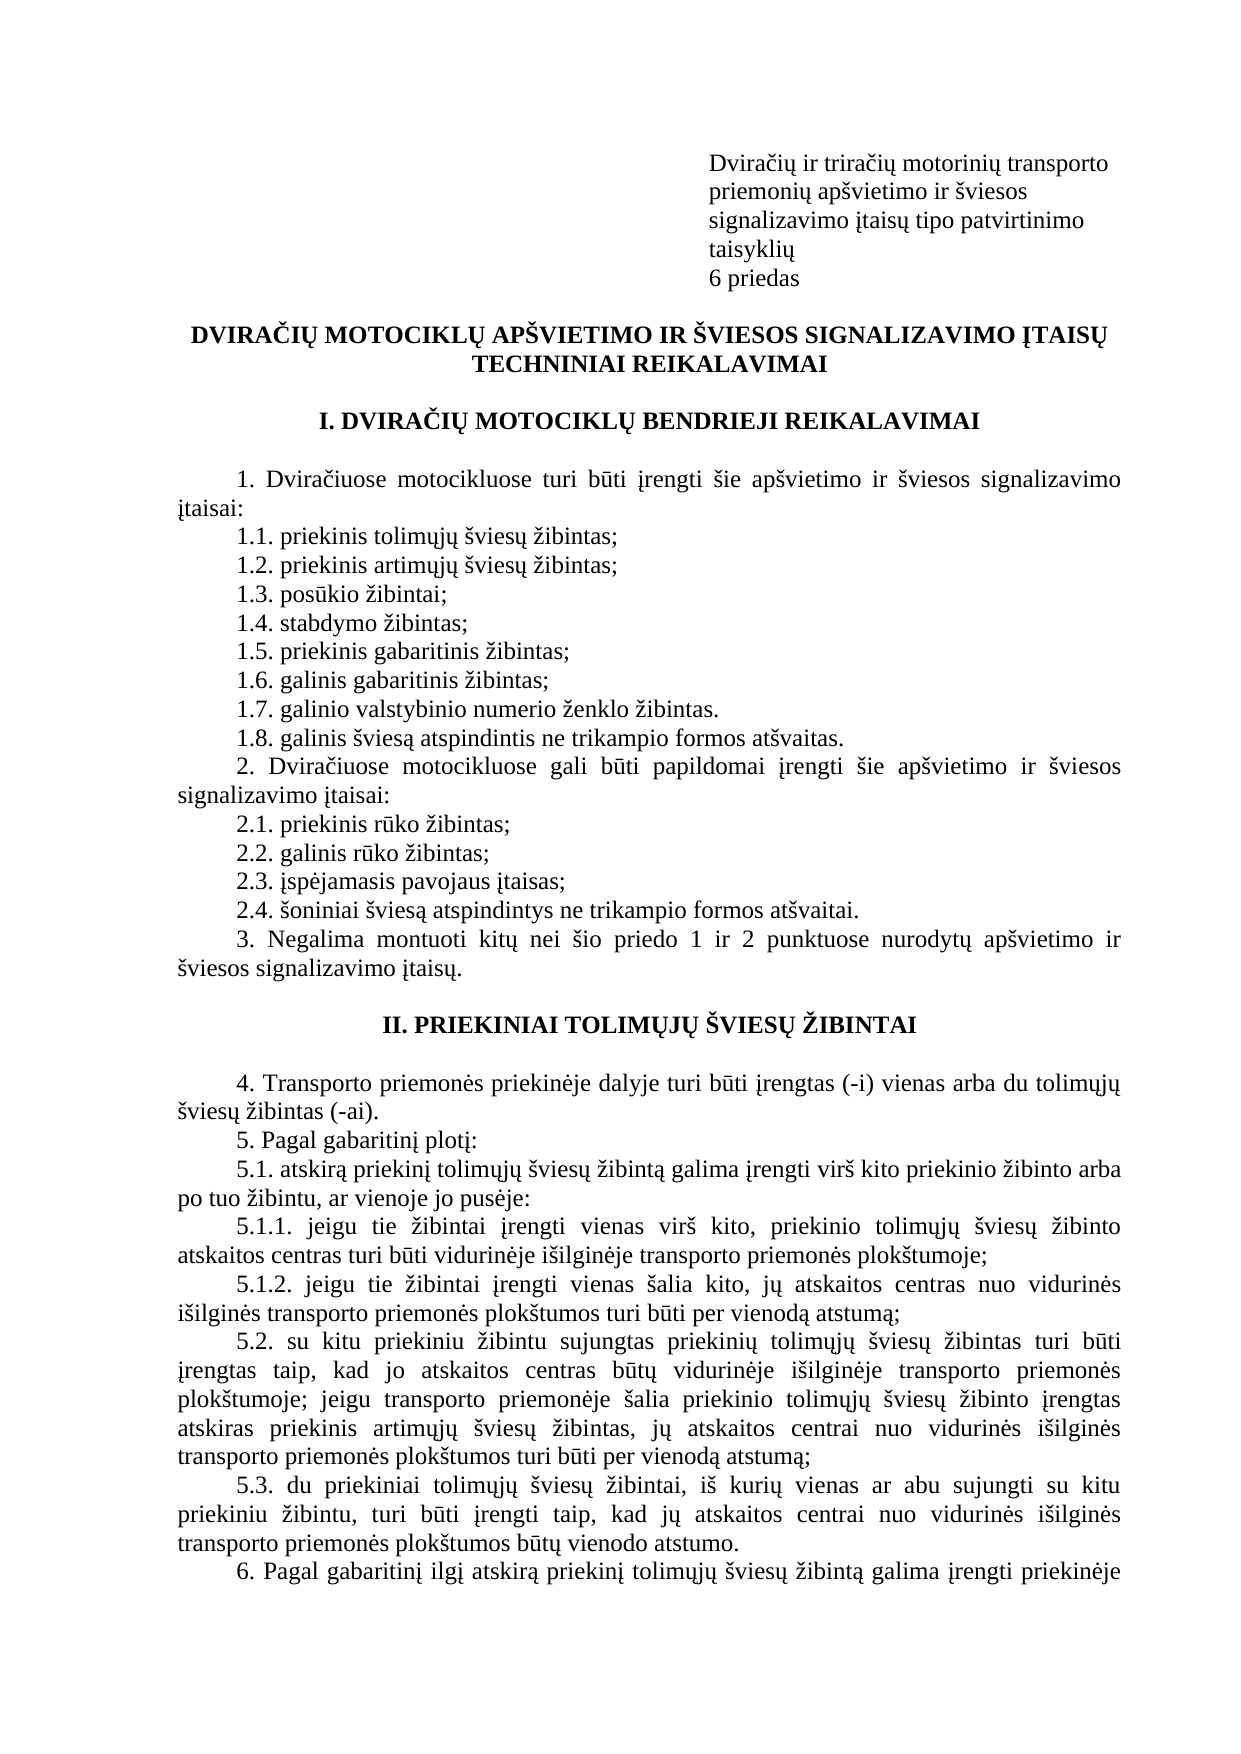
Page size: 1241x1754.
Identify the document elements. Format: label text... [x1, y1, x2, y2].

text DVIRAČIŲ MOTOCIKLŲ APŠVIETIMO IR ŠVIESOS SIGNALIZAVIMO ĮTAISŲ TECHNINIAI REIKALAVIMAI [177, 320, 1122, 378]
text 5. Pagal gabaritinį plotį: [177, 1125, 1122, 1154]
text 1.3. posūkio žibintai; [177, 579, 1122, 608]
text 1.6. galinis gabaritinis žibintas; [177, 665, 1122, 694]
text 1.8. galinis šviesą atspindintis ne trikampio formos atšvaitas. [177, 723, 1122, 751]
text 5.1.1. jeigu tie žibintai įrengti vienas virš kito, priekinio tolimųjų šviesų žibinto atskaitos centras turi būti vidurinėje išilginėje transporto priemonės plokštumoje; [177, 1211, 1122, 1269]
text 2.3. įspėjamasis pavojaus įtaisas; [177, 866, 1122, 895]
text signalizavimo įtaisų tipo patvirtinimo [177, 205, 1122, 234]
text 1.1. priekinis tolimųjų šviesų žibintas; [177, 521, 1122, 550]
text 5.1.2. jeigu tie žibintai įrengti vienas šalia kito, jų atskaitos centras nuo vidurinės išilginės transporto priemonės plokštumos turi būti per vienodą atstumą; [177, 1269, 1122, 1326]
text 6 priedas [177, 263, 1122, 291]
text 6. Pagal gabaritinį ilgį atskirą priekinį tolimųjų šviesų žibintą galima įrengti priekinėje [177, 1556, 1122, 1585]
text Dviračių ir triračių motorinių transporto [177, 148, 1122, 176]
text 5.3. du priekiniai tolimųjų šviesų žibintai, iš kurių vienas ar abu sujungti su kitu priekiniu žibintu, turi būti įrengti taip, kad jų atskaitos centrai nuo vidurinės išilginės transporto priemonės plokštumos būtų vienodo atstumo. [177, 1470, 1122, 1556]
text taisyklių [177, 234, 1122, 263]
text 2. Dviračiuose motocikluose gali būti papildomai įrengti šie apšvietimo ir šviesos signalizavimo įtaisai: [177, 751, 1122, 809]
text II. Priekiniai tolimųjų šviesų žibintai [177, 1010, 1122, 1039]
text 1.7. galinio valstybinio numerio ženklo žibintas. [177, 694, 1122, 723]
text 2.1. priekinis rūko žibintas; [177, 809, 1122, 838]
text priemonių apšvietimo ir šviesos [177, 176, 1122, 205]
text 2.2. galinis rūko žibintas; [177, 838, 1122, 866]
text 1.5. priekinis gabaritinis žibintas; [177, 636, 1122, 665]
text 5.2. su kitu priekiniu žibintu sujungtas priekinių tolimųjų šviesų žibintas turi būti įrengtas taip, kad jo atskaitos centras būtų vidurinėje išilginėje transporto priemonės plokštumoje; jeigu transporto priemonėje šalia priekinio tolimųjų šviesų žibinto įrengtas atskiras priekinis artimųjų šviesų žibintas, jų atskaitos centrai nuo vidurinės išilginės transporto priemonės plokštumos turi būti per vienodą atstumą; [177, 1326, 1122, 1470]
text 4. Transporto priemonės priekinėje dalyje turi būti įrengtas (-i) vienas arba du tolimųjų šviesų žibintas (-ai). [177, 1068, 1122, 1125]
text 5.1. atskirą priekinį tolimųjų šviesų žibintą galima įrengti virš kito priekinio žibinto arba po tuo žibintu, ar vienoje jo pusėje: [177, 1154, 1122, 1211]
text 1.2. priekinis artimųjų šviesų žibintas; [177, 550, 1122, 579]
text 1.4. stabdymo žibintas; [177, 608, 1122, 636]
text I. DVIRAČIŲ MOTOCIKLŲ BENDRIEJI REIKALAVIMAI [177, 406, 1122, 435]
text 3. Negalima montuoti kitų nei šio priedo 1 ir 2 punktuose nurodytų apšvietimo ir šviesos signalizavimo įtaisų. [177, 924, 1122, 981]
text 2.4. šoniniai šviesą atspindintys ne trikampio formos atšvaitai. [177, 895, 1122, 924]
text 1. Dviračiuose motocikluose turi būti įrengti šie apšvietimo ir šviesos signalizavimo įtaisai: [177, 464, 1122, 521]
